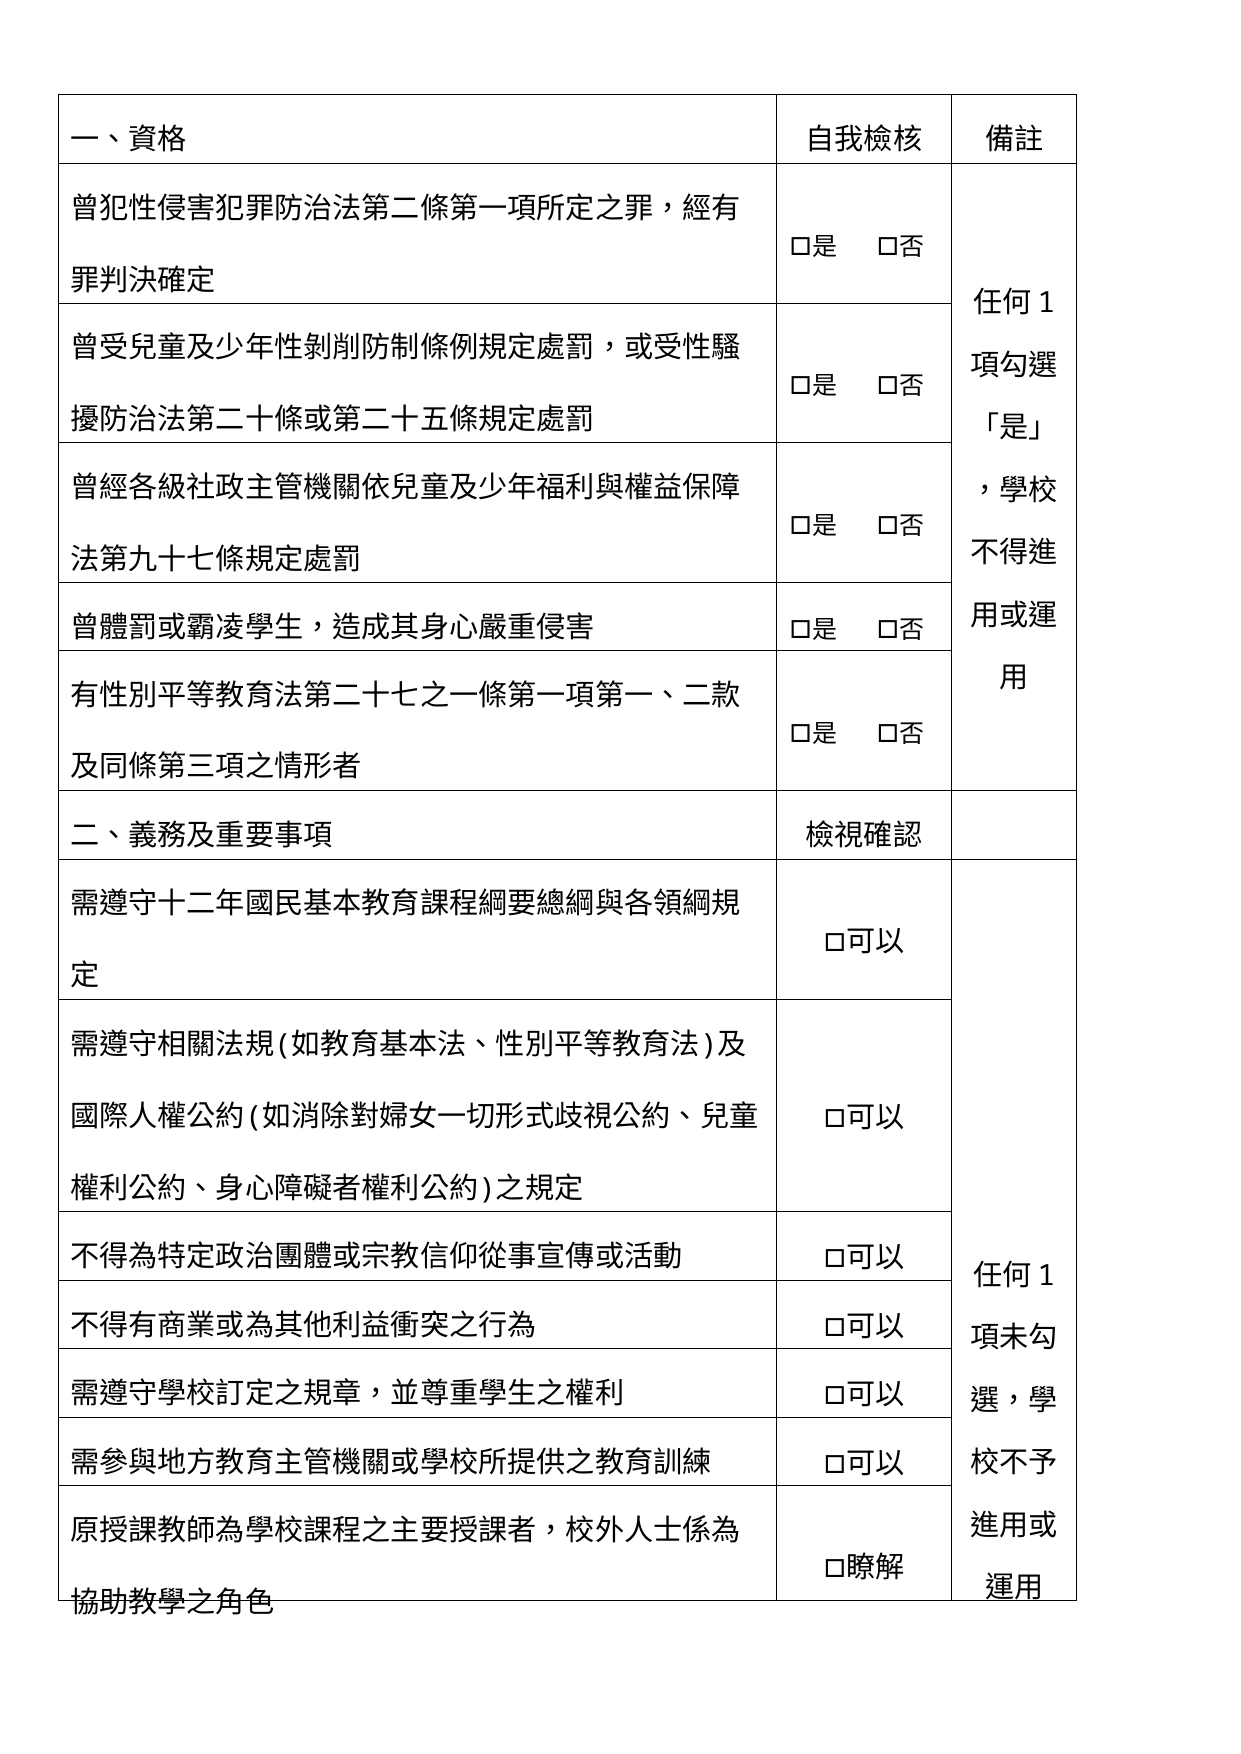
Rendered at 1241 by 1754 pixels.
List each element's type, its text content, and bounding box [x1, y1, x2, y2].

table_cell □可以 [777, 1418, 951, 1485]
table_cell □是 [777, 583, 849, 649]
table_cell □否 [850, 651, 951, 790]
table_cell □可以 [777, 860, 951, 999]
table_cell 需遵守相關法規(如教育基本法、性別平等教育法)及國際人權公約(如消除對婦女一切形式歧視公約、兒童權利公約、身心障礙者權利公約)之規定 [59, 1000, 776, 1211]
table_cell 檢視確認 [777, 791, 951, 858]
table_cell 不得為特定政治團體或宗教信仰從事宣傳或活動 [59, 1212, 776, 1280]
table_cell □可以 [777, 1281, 951, 1348]
table_cell □可以 [777, 1212, 951, 1280]
table_header 一、資格 [59, 95, 776, 163]
table_cell □瞭解 [777, 1486, 951, 1600]
table_cell □是 [777, 651, 849, 790]
table_cell □是 [777, 304, 849, 442]
table_cell □是 [777, 443, 849, 582]
table_cell 曾犯性侵害犯罪防治法第二條第一項所定之罪，經有罪判決確定 [59, 164, 776, 302]
table_cell □是 [777, 164, 849, 302]
table_cell 任何1項勾選「是」，學校不得進用或運用 [952, 164, 1076, 790]
table_header 備註 [952, 95, 1076, 163]
table_cell 原授課教師為學校課程之主要授課者，校外人士係為協助教學之角色 [59, 1486, 776, 1600]
table_cell □可以 [777, 1349, 951, 1417]
table_cell 需遵守學校訂定之規章，並尊重學生之權利 [59, 1349, 776, 1417]
table_cell 有性別平等教育法第二十七之一條第一項第一、二款及同條第三項之情形者 [59, 651, 776, 790]
table_cell □否 [850, 164, 951, 302]
table_cell 需參與地方教育主管機關或學校所提供之教育訓練 [59, 1418, 776, 1485]
table_cell 任何1項未勾選，學校不予進用或運用 [952, 860, 1076, 1600]
table_cell □否 [850, 583, 951, 649]
table_cell 曾體罰或霸凌學生，造成其身心嚴重侵害 [59, 583, 776, 649]
table_cell 曾經各級社政主管機關依兒童及少年福利與權益保障法第九十七條規定處罰 [59, 443, 776, 582]
table_cell 需遵守十二年國民基本教育課程綱要總綱與各領綱規定 [59, 860, 776, 999]
table_cell □否 [850, 443, 951, 582]
table_cell □否 [850, 304, 951, 442]
table_cell 二、義務及重要事項 [59, 791, 776, 858]
table_cell □可以 [777, 1000, 951, 1211]
table_cell [952, 791, 1076, 858]
table_header 自我檢核 [777, 95, 951, 163]
table_cell 曾受兒童及少年性剝削防制條例規定處罰，或受性騷擾防治法第二十條或第二十五條規定處罰 [59, 304, 776, 442]
table_cell 不得有商業或為其他利益衝突之行為 [59, 1281, 776, 1348]
